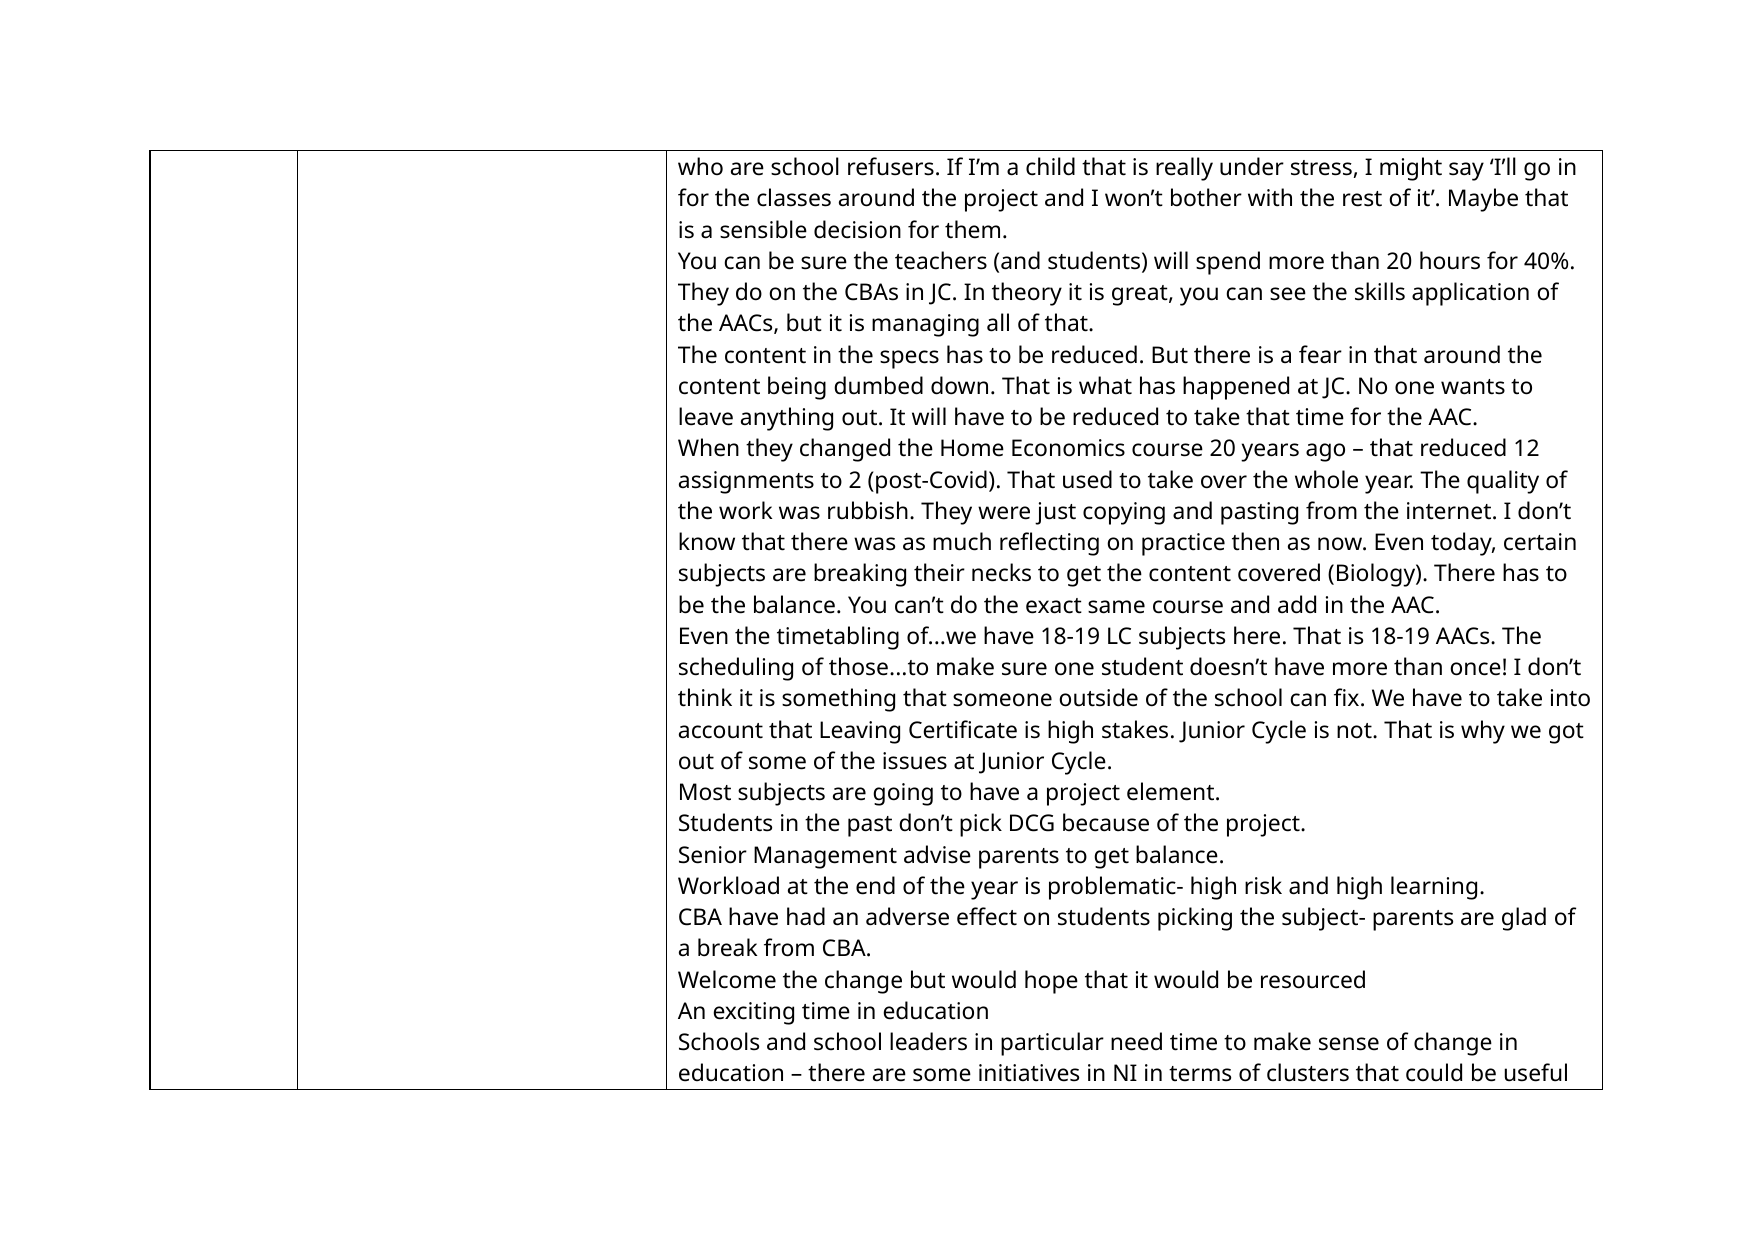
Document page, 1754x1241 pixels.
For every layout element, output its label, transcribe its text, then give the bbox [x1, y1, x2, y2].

table_cell [298, 151, 666, 1088]
table_cell who are school refusers. If I’m a child that is really under stress, I might say ‘I’ll go in for the classes around the project and I won’t bother with the rest of it’. Maybe that is a sensible decision for them. You can be sure the teachers (and students) will spend more than 20 hours for 40%. They do on the CBAs in JC. In theory it is great, you can see the skills application of the AACs, but it is managing all of that. The content in the specs has to be reduced. But there is a fear in that around the content being dumbed down. That is what has happened at JC. No one wants to leave anything out. It will have to be reduced to take that time for the AAC. When they changed the Home Economics course 20 years ago – that reduced 12 assignments to 2 (post-Covid). That used to take over the whole year. The quality of the work was rubbish. They were just copying and pasting from the internet. I don’t know that there was as much reflecting on practice then as now. Even today, certain subjects are breaking their necks to get the content covered (Biology). There has to be the balance. You can’t do the exact same course and add in the AAC. Even the timetabling of...we have 18-19 LC subjects here. That is 18-19 AACs. The scheduling of those...to make sure one student doesn’t have more than once! I don’t think it is something that someone outside of the school can fix. We have to take into account that Leaving Certificate is high stakes. Junior Cycle is not. That is why we got out of some of the issues at Junior Cycle. Most subjects are going to have a project element. Students in the past don’t pick DCG because of the project. Senior Management advise parents to get balance. Workload at the end of the year is problematic- high risk and high learning. CBA have had an adverse effect on students picking the subject- parents are glad of a break from CBA. Welcome the change but would hope that it would be resourced An exciting time in education Schools and school leaders in particular need time to make sense of change in education – there are some initiatives in NI in terms of clusters that could be useful [667, 151, 1602, 1088]
table_cell [151, 151, 297, 1088]
